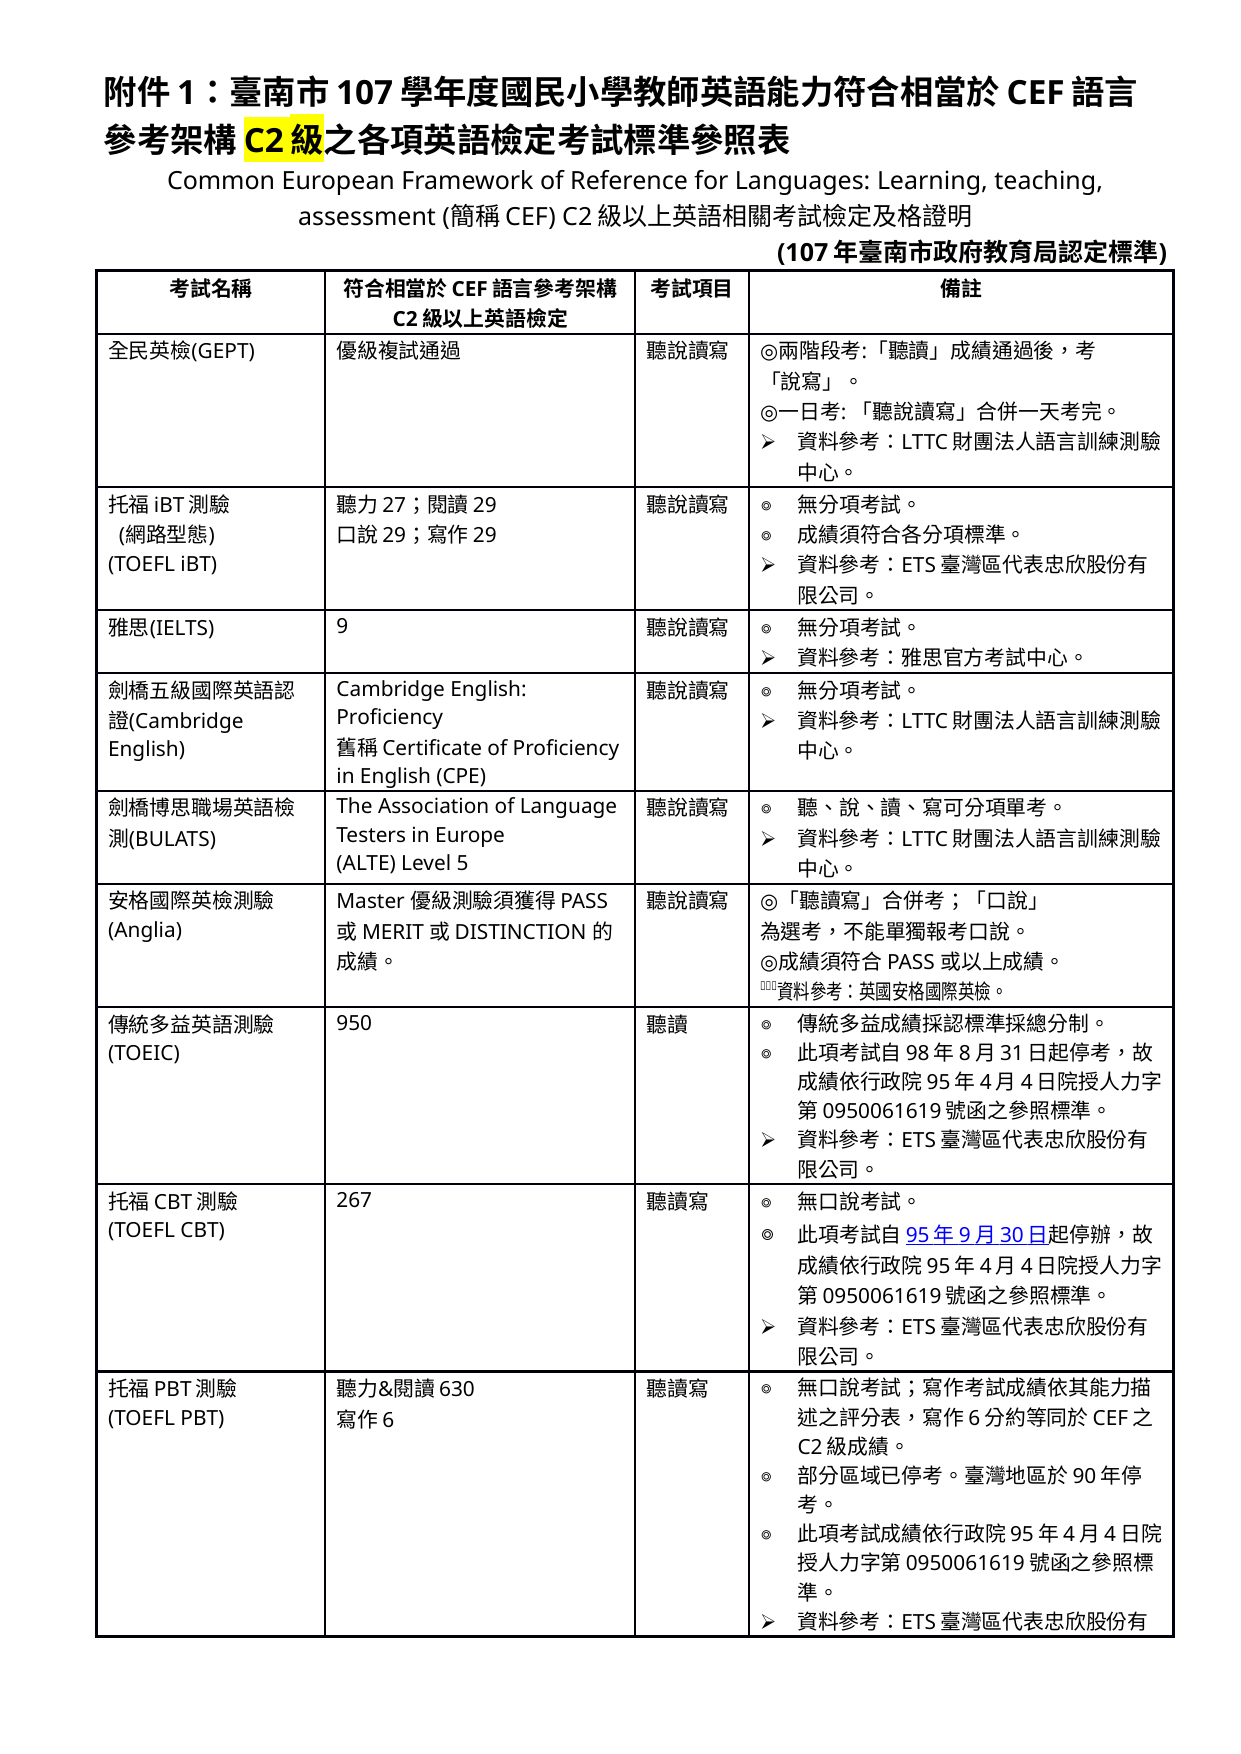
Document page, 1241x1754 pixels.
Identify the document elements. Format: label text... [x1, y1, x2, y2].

table_cell 安格國際英檢測驗 (Anglia) [98, 885, 324, 1006]
table_cell 托福CBT測驗 (TOEFL CBT) [98, 1185, 324, 1370]
table_cell 聽力&閱讀630 寫作6 [326, 1373, 634, 1635]
table_cell 優級複試通過 [326, 335, 634, 486]
text 附件1：臺南市107學年度國民小學教師英語能力符合相當於CEF語言參考架構C2級之各項英語檢定考試標準參照表 [103, 65, 1167, 162]
table_cell 傳統多益成績採認標準採總分制。 此項考試自98年8月31日起停考，故成績依行政院95年4月4日院授人力字第0950061619號函之參照標準。 資料參考：ETS臺灣區代表忠欣股份有限公司。 [750, 1008, 1172, 1183]
table_header 考試項目 [636, 272, 748, 333]
table_cell 劍橋博思職場英語檢測(BULATS) [98, 792, 324, 882]
table_cell 無分項考試。 資料參考：雅思官方考試中心。 [750, 611, 1172, 672]
table_header 考試名稱 [98, 272, 324, 333]
table_cell 聽讀寫 [636, 1185, 748, 1370]
table_cell 950 [326, 1008, 634, 1183]
subtitle Common European Framework of Reference for Languages: Learning, teaching, assessment (簡稱CEF) C2級以上英語相關考試檢定及格證明 [103, 162, 1167, 233]
table_cell 聽讀 [636, 1008, 748, 1183]
table_cell 托福PBT測驗 (TOEFL PBT) [98, 1373, 324, 1635]
table_header 符合相當於CEF語言參考架構C2級以上英語檢定 [326, 272, 634, 333]
table_cell 全民英檢(GEPT) [98, 335, 324, 486]
table_cell ◎兩階段考:「聽讀」成績通過後，考 「說寫」。 ◎一日考: 「聽說讀寫」合併一天考完。 資料參考：LTTC財團法人語言訓練測驗中心。 [750, 335, 1172, 486]
table_cell 聽說讀寫 [636, 335, 748, 486]
table_cell 聽說讀寫 [636, 885, 748, 1006]
subtitle (107年臺南市政府教育局認定標準) [103, 233, 1167, 269]
table_cell 雅思(IELTS) [98, 611, 324, 672]
table_cell 無口說考試。 此項考試自95年9月30日起停辦，故成績依行政院95年4月4日院授人力字第0950061619號函之參照標準。 資料參考：ETS臺灣區代表忠欣股份有限公司。 [750, 1185, 1172, 1370]
table_cell 聽說讀寫 [636, 488, 748, 609]
table_cell 聽讀寫 [636, 1373, 748, 1635]
table_cell 聽說讀寫 [636, 611, 748, 672]
table_cell 聽力27；閱讀29 口說29；寫作29 [326, 488, 634, 609]
table_cell ◎「聽讀寫」合併考；「口說」 為選考，不能單獨報考口說。 ◎成績須符合 PASS 或以上成績。 資料參考：英國安格國際英檢。 [750, 885, 1172, 1006]
table_cell 聽說讀寫 [636, 674, 748, 789]
table_cell 無分項考試。 成績須符合各分項標準。 資料參考：ETS臺灣區代表忠欣股份有限公司。 [750, 488, 1172, 609]
table_cell The Association of Language Testers in Europe (ALTE) Level 5 [326, 792, 634, 882]
table_cell 托福iBT測驗 (網路型態) (TOEFL iBT) [98, 488, 324, 609]
table_cell 聽說讀寫 [636, 792, 748, 882]
table_header 備註 [750, 272, 1172, 333]
table_cell 聽、說、讀、寫可分項單考。 資料參考：LTTC財團法人語言訓練測驗中心。 [750, 792, 1172, 882]
table_cell 267 [326, 1185, 634, 1370]
table_cell 劍橋五級國際英語認證(Cambridge English) [98, 674, 324, 789]
table_cell 無口說考試；寫作考試成績依其能力描述之評分表，寫作6分約等同於CEF之C2級成績。 部分區域已停考。臺灣地區於90年停考。 此項考試成績依行政院95年4月4日院授人力字第0950061619號函之參照標準。 資料參考：ETS臺灣區代表忠欣股份有 [750, 1373, 1172, 1635]
table_cell 無分項考試。 資料參考：LTTC財團法人語言訓練測驗中心。 [750, 674, 1172, 789]
table_cell 9 [326, 611, 634, 672]
table_cell Master 優級測驗須獲得PASS 或 MERIT 或DISTINCTION 的成績。 [326, 885, 634, 1006]
table_cell 傳統多益英語測驗(TOEIC) [98, 1008, 324, 1183]
table_cell Cambridge English: Proficiency 舊稱Certificate of Proficiency in English (CPE) [326, 674, 634, 789]
